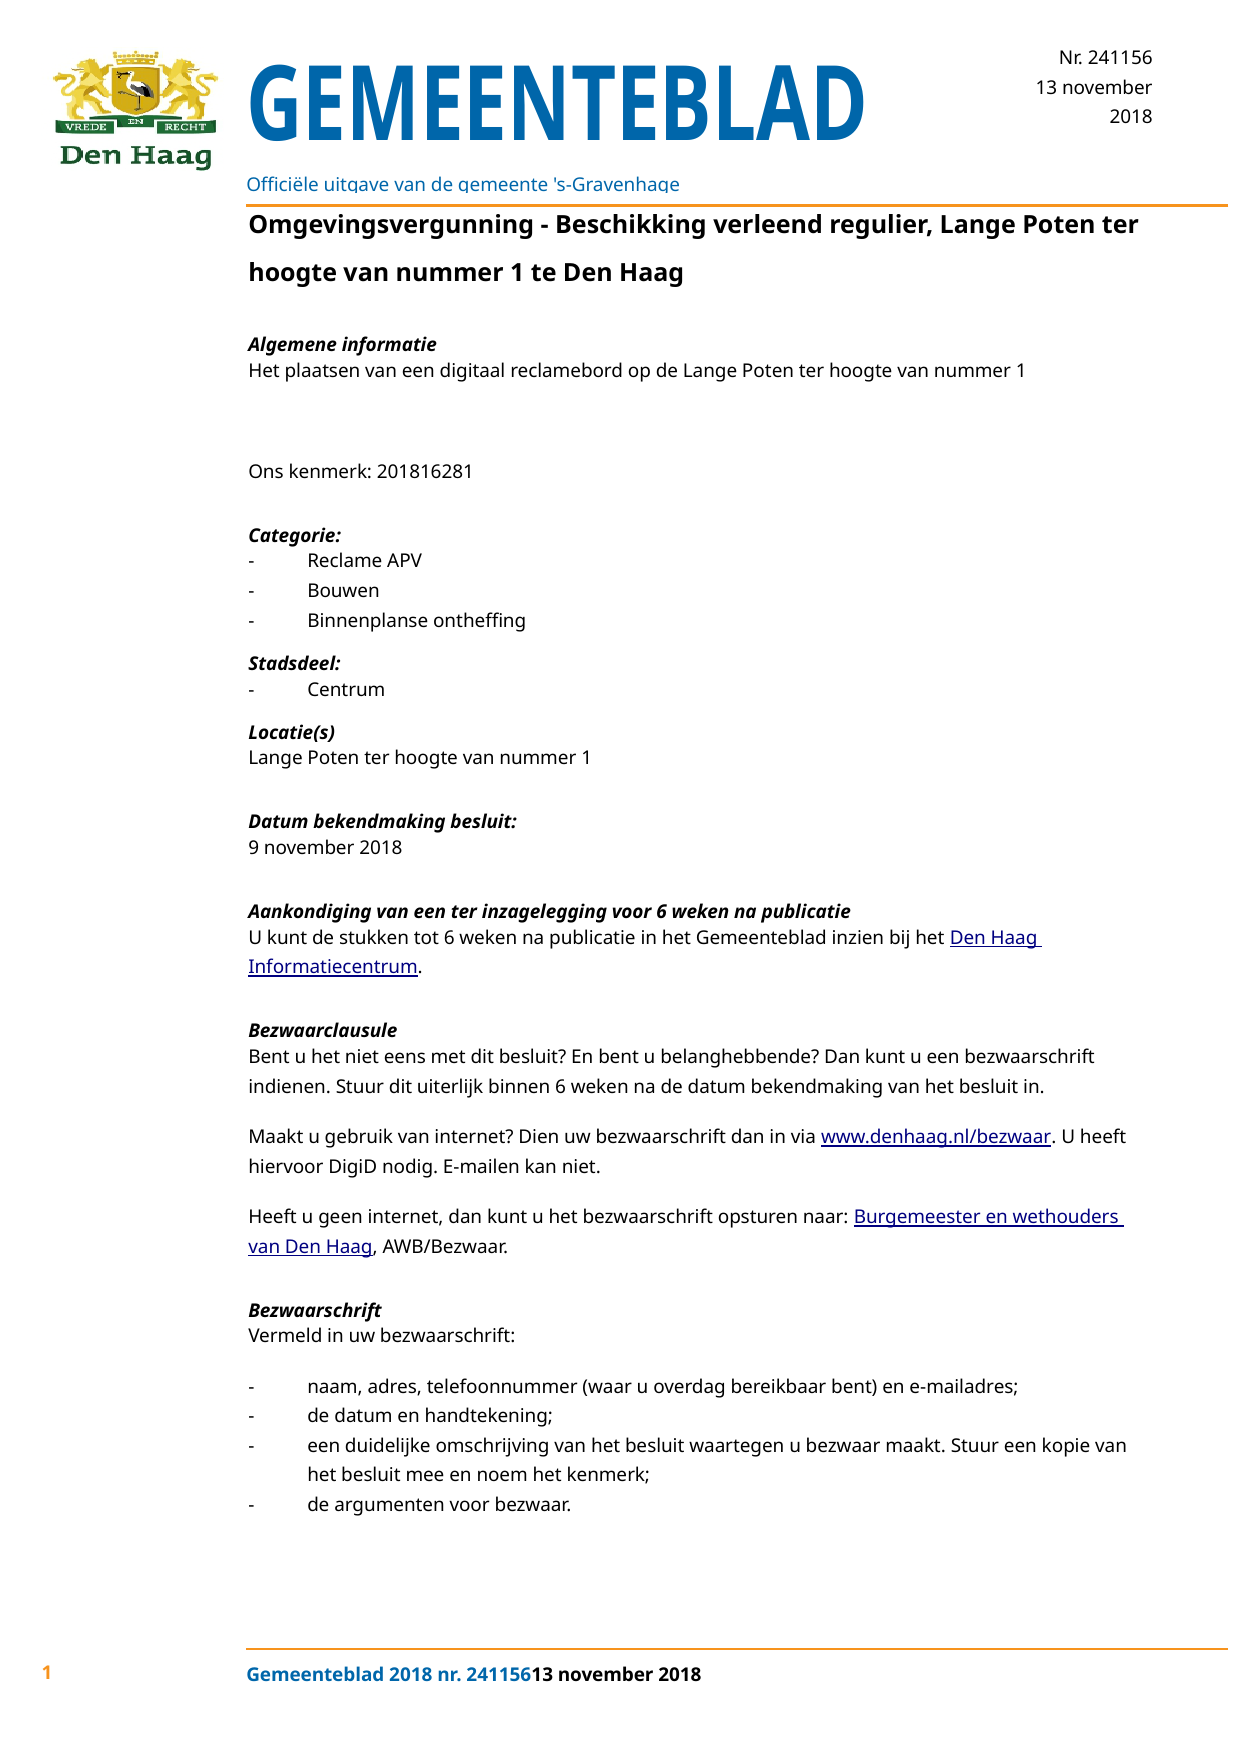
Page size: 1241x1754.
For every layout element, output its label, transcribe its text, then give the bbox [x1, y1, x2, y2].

text Vermeld in uw bezwaarschrift: [248, 1322, 1152, 1348]
list de datum en handtekening; [248, 1402, 1152, 1428]
text Ons kenmerk: 201816281 [248, 458, 1152, 484]
text Bent u het niet eens met dit besluit? En bent u belanghebbende? Dan kunt u een bezwaarschrift indienen. Stuur dit uiterlijk binnen 6 weken na de datum bekendmaking van het besluit in. [248, 1043, 1152, 1098]
list Binnenplanse ontheffing [248, 607, 1152, 633]
text U kunt de stukken tot 6 weken na publicatie in het Gemeenteblad inzien bij het Den Haag Informatiecentrum. [248, 924, 1152, 979]
text Categorie: [248, 522, 1152, 548]
text Bezwaarschrift [248, 1297, 1152, 1322]
text Maakt u gebruik van internet? Dien uw bezwaarschrift dan in via www.denhaag.nl/bezwaar. U heeft hiervoor DigiD nodig. E-mailen kan niet. [248, 1123, 1152, 1178]
text 9 november 2018 [248, 834, 1152, 860]
text Stadsdeel: [248, 650, 1152, 676]
list Reclame APV [248, 548, 1152, 573]
text Omgevingsvergunning - Beschikking verleend regulier, Lange Poten ter hoogte van nummer 1 te Den Haag [248, 207, 1152, 288]
list de argumenten voor bezwaar. [248, 1491, 1152, 1517]
text Heeft u geen internet, dan kunt u het bezwaarschrift opsturen naar: Burgemeester en wethouders van Den Haag, AWB/Bezwaar. [248, 1203, 1152, 1258]
list naam, adres, telefoonnummer (waar u overdag bereikbaar bent) en e-mailadres; [248, 1373, 1152, 1399]
text Aankondiging van een ter inzagelegging voor 6 weken na publicatie [248, 898, 1152, 924]
list Centrum [248, 676, 1152, 701]
text Locatie(s) [248, 719, 1152, 744]
list een duidelijke omschrijving van het besluit waartegen u bezwaar maakt. Stuur een kopie van het besluit mee en noem het kenmerk; [248, 1432, 1152, 1487]
text Het plaatsen van een digitaal reclamebord op de Lange Poten ter hoogte van nummer 1 [248, 357, 1152, 383]
text Algemene informatie [248, 331, 1152, 357]
text Bezwaarclausule [248, 1017, 1152, 1043]
list Bouwen [248, 577, 1152, 603]
picture [41, 47, 231, 172]
text Lange Poten ter hoogte van nummer 1 [248, 744, 1152, 770]
text Datum bekendmaking besluit: [248, 808, 1152, 834]
